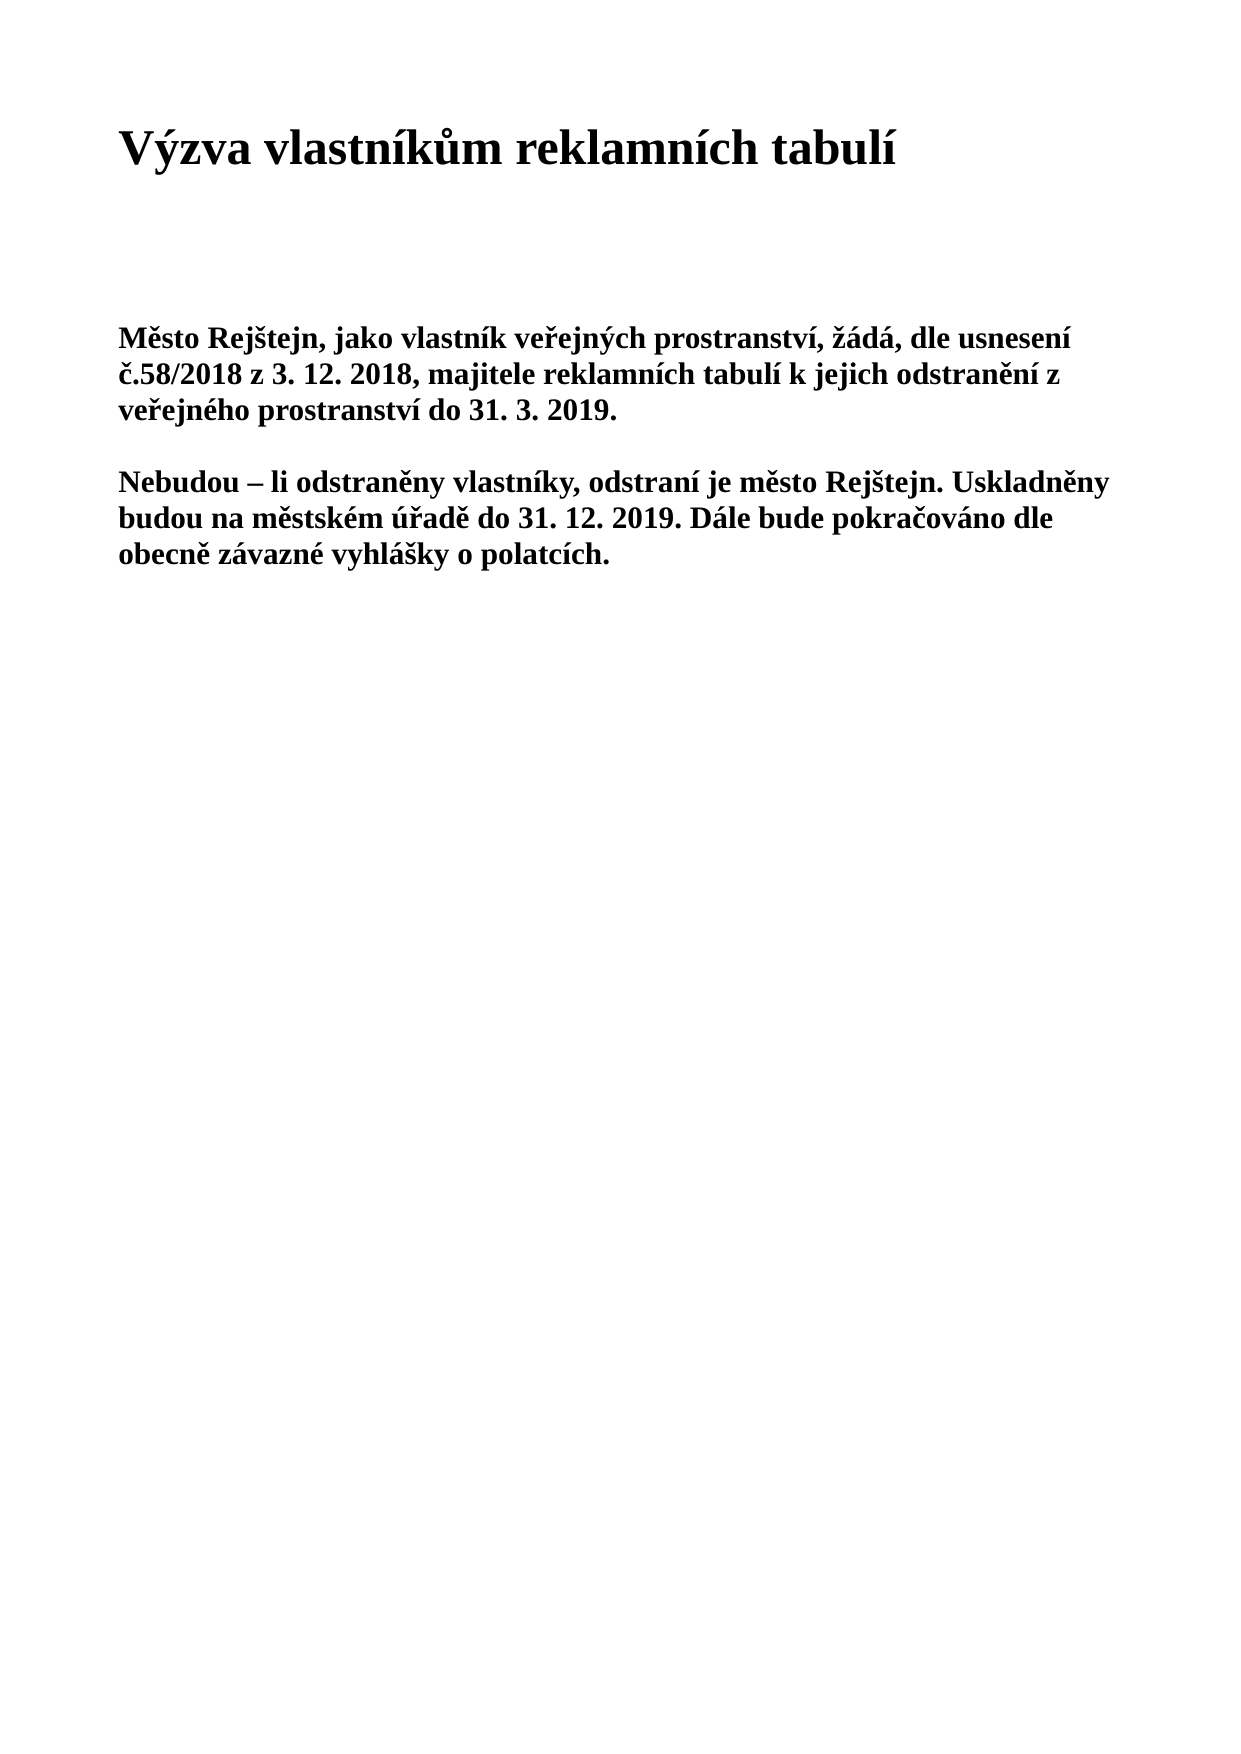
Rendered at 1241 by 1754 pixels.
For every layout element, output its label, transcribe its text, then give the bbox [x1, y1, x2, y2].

text Město Rejštejn, jako vlastník veřejných prostranství, žádá, dle usnesení č.58/2018 z 3. 12. 2018, majitele reklamních tabulí k jejich odstranění z veřejného prostranství do 31. 3. 2019. [118, 319, 1122, 427]
text Nebudou – li odstraněny vlastníky, odstraní je město Rejštejn. Uskladněny budou na městském úřadě do 31. 12. 2019. Dále bude pokračováno dle obecně závazné vyhlášky o polatcích. [118, 463, 1122, 571]
text Výzva vlastníkům reklamních tabulí [118, 118, 1122, 176]
